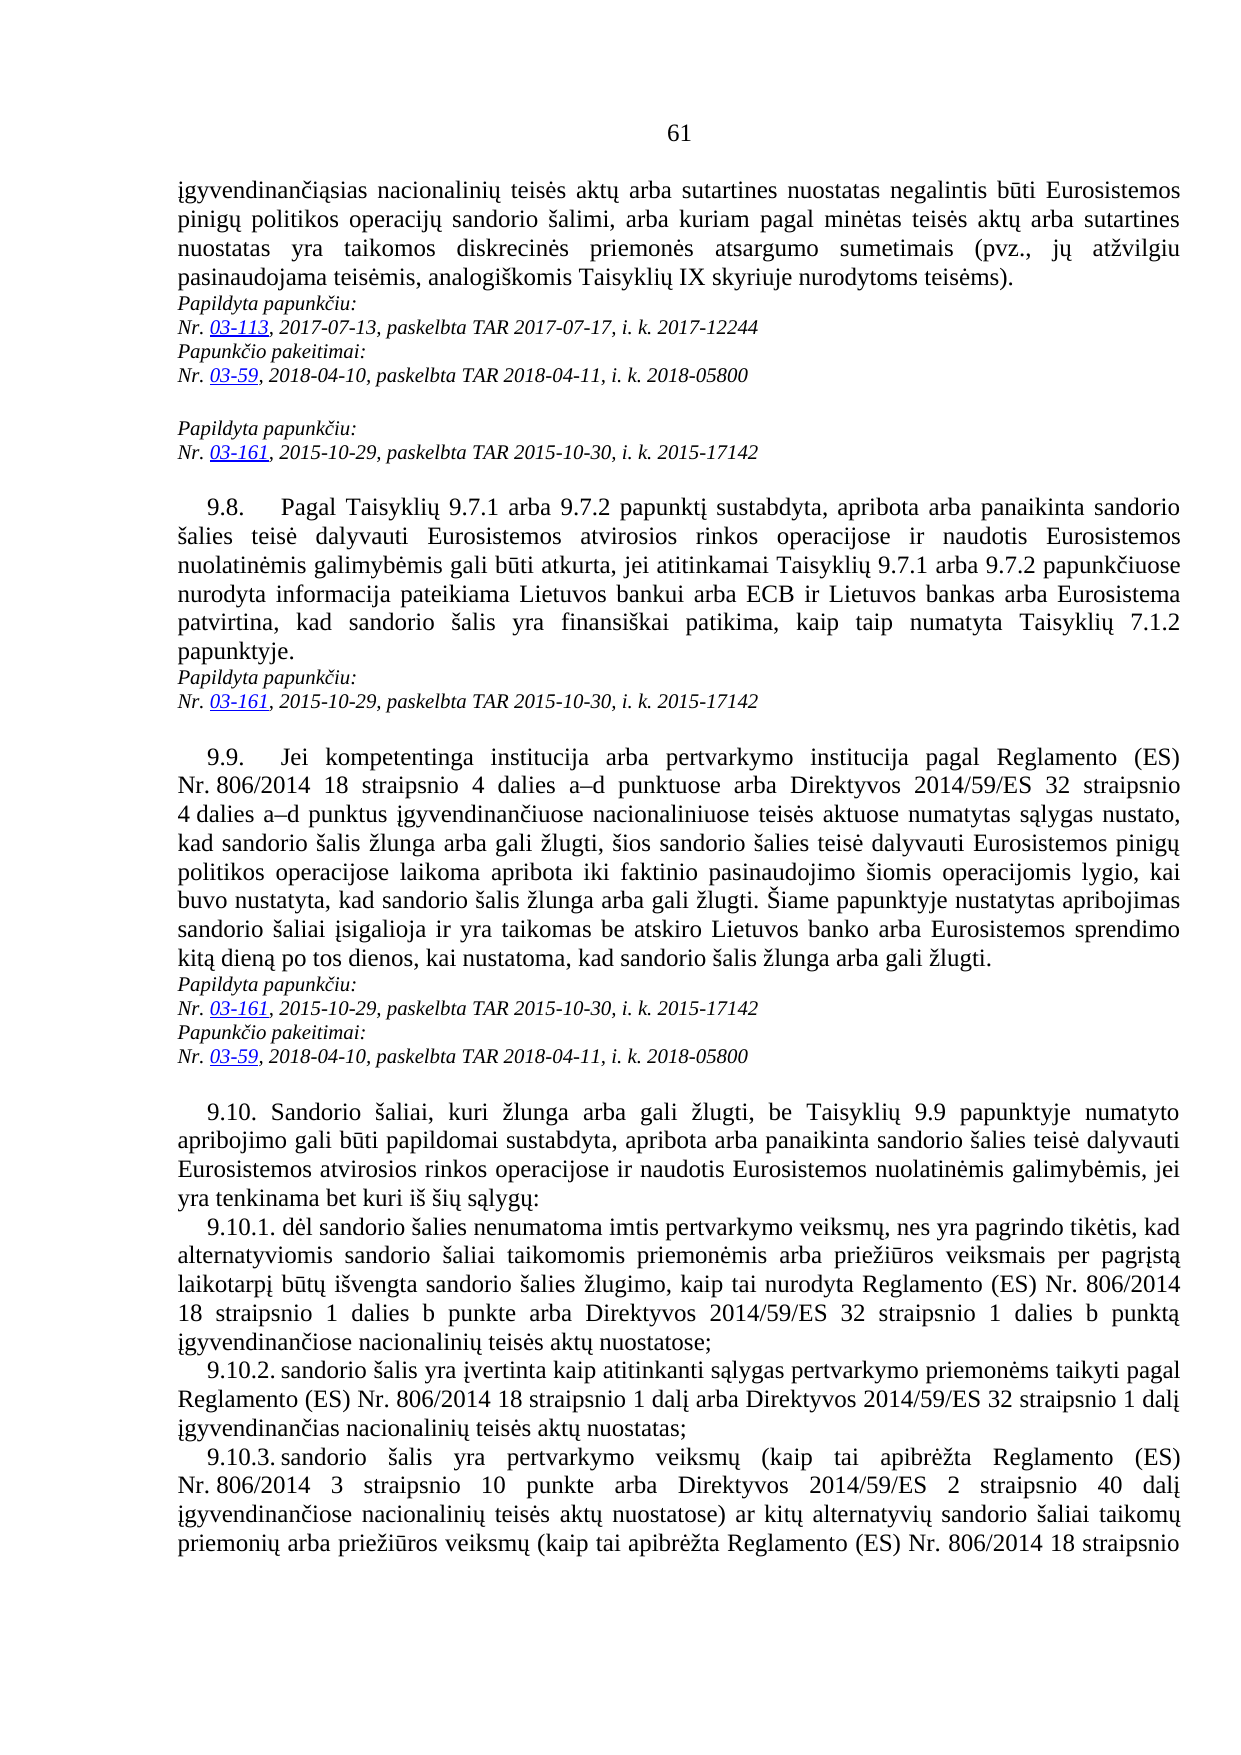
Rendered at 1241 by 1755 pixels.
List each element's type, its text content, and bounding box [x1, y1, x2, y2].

text 9.10.2. sandorio šalis yra įvertinta kaip atitinkanti sąlygas pertvarkymo priemonėms taikyti pagal Reglamento (ES) Nr. 806/2014 18 straipsnio 1 dalį arba Direktyvos 2014/59/ES 32 straipsnio 1 dalį įgyvendinančias nacionalinių teisės aktų nuostatas; [177, 1356, 1181, 1442]
text Nr. 03-59, 2018-04-10, paskelbta TAR 2018-04-11, i. k. 2018-05800 [177, 363, 1181, 387]
text Papildyta papunkčiu: [177, 291, 1181, 315]
text 9.10. Sandorio šaliai, kuri žlunga arba gali žlugti, be Taisyklių 9.9 papunktyje numatyto apribojimo gali būti papildomai sustabdyta, apribota arba panaikinta sandorio šalies teisė dalyvauti Eurosistemos atvirosios rinkos operacijose ir naudotis Eurosistemos nuolatinėmis galimybėmis, jei yra tenkinama bet kuri iš šių sąlygų: [177, 1097, 1181, 1212]
text Papunkčio pakeitimai: [177, 1020, 1181, 1044]
text Nr. 03-59, 2018-04-10, paskelbta TAR 2018-04-11, i. k. 2018-05800 [177, 1044, 1181, 1068]
text Nr. 03-113, 2017-07-13, paskelbta TAR 2017-07-17, i. k. 2017-12244 [177, 315, 1181, 339]
text Papildyta papunkčiu: [177, 665, 1181, 689]
text Nr. 03-161, 2015-10-29, paskelbta TAR 2015-10-30, i. k. 2015-17142 [177, 440, 1181, 464]
text Papunkčio pakeitimai: [177, 339, 1181, 363]
text Nr. 03-161, 2015-10-29, paskelbta TAR 2015-10-30, i. k. 2015-17142 [177, 689, 1181, 713]
text Nr. 03-161, 2015-10-29, paskelbta TAR 2015-10-30, i. k. 2015-17142 [177, 996, 1181, 1020]
text 9.10.1. dėl sandorio šalies nenumatoma imtis pertvarkymo veiksmų, nes yra pagrindo tikėtis, kad alternatyviomis sandorio šaliai taikomomis priemonėmis arba priežiūros veiksmais per pagrįstą laikotarpį būtų išvengta sandorio šalies žlugimo, kaip tai nurodyta Reglamento (ES) Nr. 806/2014 18 straipsnio 1 dalies b punkte arba Direktyvos 2014/59/ES 32 straipsnio 1 dalies b punktą įgyvendinančiose nacionalinių teisės aktų nuostatose; [177, 1212, 1181, 1356]
text Papildyta papunkčiu: [177, 416, 1181, 440]
text 9.8. Pagal Taisyklių 9.7.1 arba 9.7.2 papunktį sustabdyta, apribota arba panaikinta sandorio šalies teisė dalyvauti Eurosistemos atvirosios rinkos operacijose ir naudotis Eurosistemos nuolatinėmis galimybėmis gali būti atkurta, jei atitinkamai Taisyklių 9.7.1 arba 9.7.2 papunkčiuose nurodyta informacija pateikiama Lietuvos bankui arba ECB ir Lietuvos bankas arba Eurosistema patvirtina, kad sandorio šalis yra finansiškai patikima, kaip taip numatyta Taisyklių 7.1.2 papunktyje. [177, 492, 1181, 665]
text 9.9. Jei kompetentinga institucija arba pertvarkymo institucija pagal Reglamento (ES) Nr. 806/2014 18 straipsnio 4 dalies a–d punktuose arba Direktyvos 2014/59/ES 32 straipsnio 4 dalies a–d punktus įgyvendinančiuose nacionaliniuose teisės aktuose numatytas sąlygas nustato, kad sandorio šalis žlunga arba gali žlugti, šios sandorio šalies teisė dalyvauti Eurosistemos pinigų politikos operacijose laikoma apribota iki faktinio pasinaudojimo šiomis operacijomis lygio, kai buvo nustatyta, kad sandorio šalis žlunga arba gali žlugti. Šiame papunktyje nustatytas apribojimas sandorio šaliai įsigalioja ir yra taikomas be atskiro Lietuvos banko arba Eurosistemos sprendimo kitą dieną po tos dienos, kai nustatoma, kad sandorio šalis žlunga arba gali žlugti. [177, 742, 1181, 972]
text įgyvendinančiąsias nacionalinių teisės aktų arba sutartines nuostatas negalintis būti Eurosistemos pinigų politikos operacijų sandorio šalimi, arba kuriam pagal minėtas teisės aktų arba sutartines nuostatas yra taikomos diskrecinės priemonės atsargumo sumetimais (pvz., jų atžvilgiu pasinaudojama teisėmis, analogiškomis Taisyklių IX skyriuje nurodytoms teisėms). [177, 176, 1181, 291]
text 9.10.3. sandorio šalis yra pertvarkymo veiksmų (kaip tai apibrėžta Reglamento (ES) Nr. 806/2014 3 straipsnio 10 punkte arba Direktyvos 2014/59/ES 2 straipsnio 40 dalį įgyvendinančiose nacionalinių teisės aktų nuostatose) ar kitų alternatyvių sandorio šaliai taikomų priemonių arba priežiūros veiksmų (kaip tai apibrėžta Reglamento (ES) Nr. 806/2014 18 straipsnio [177, 1442, 1181, 1557]
text Papildyta papunkčiu: [177, 972, 1181, 996]
